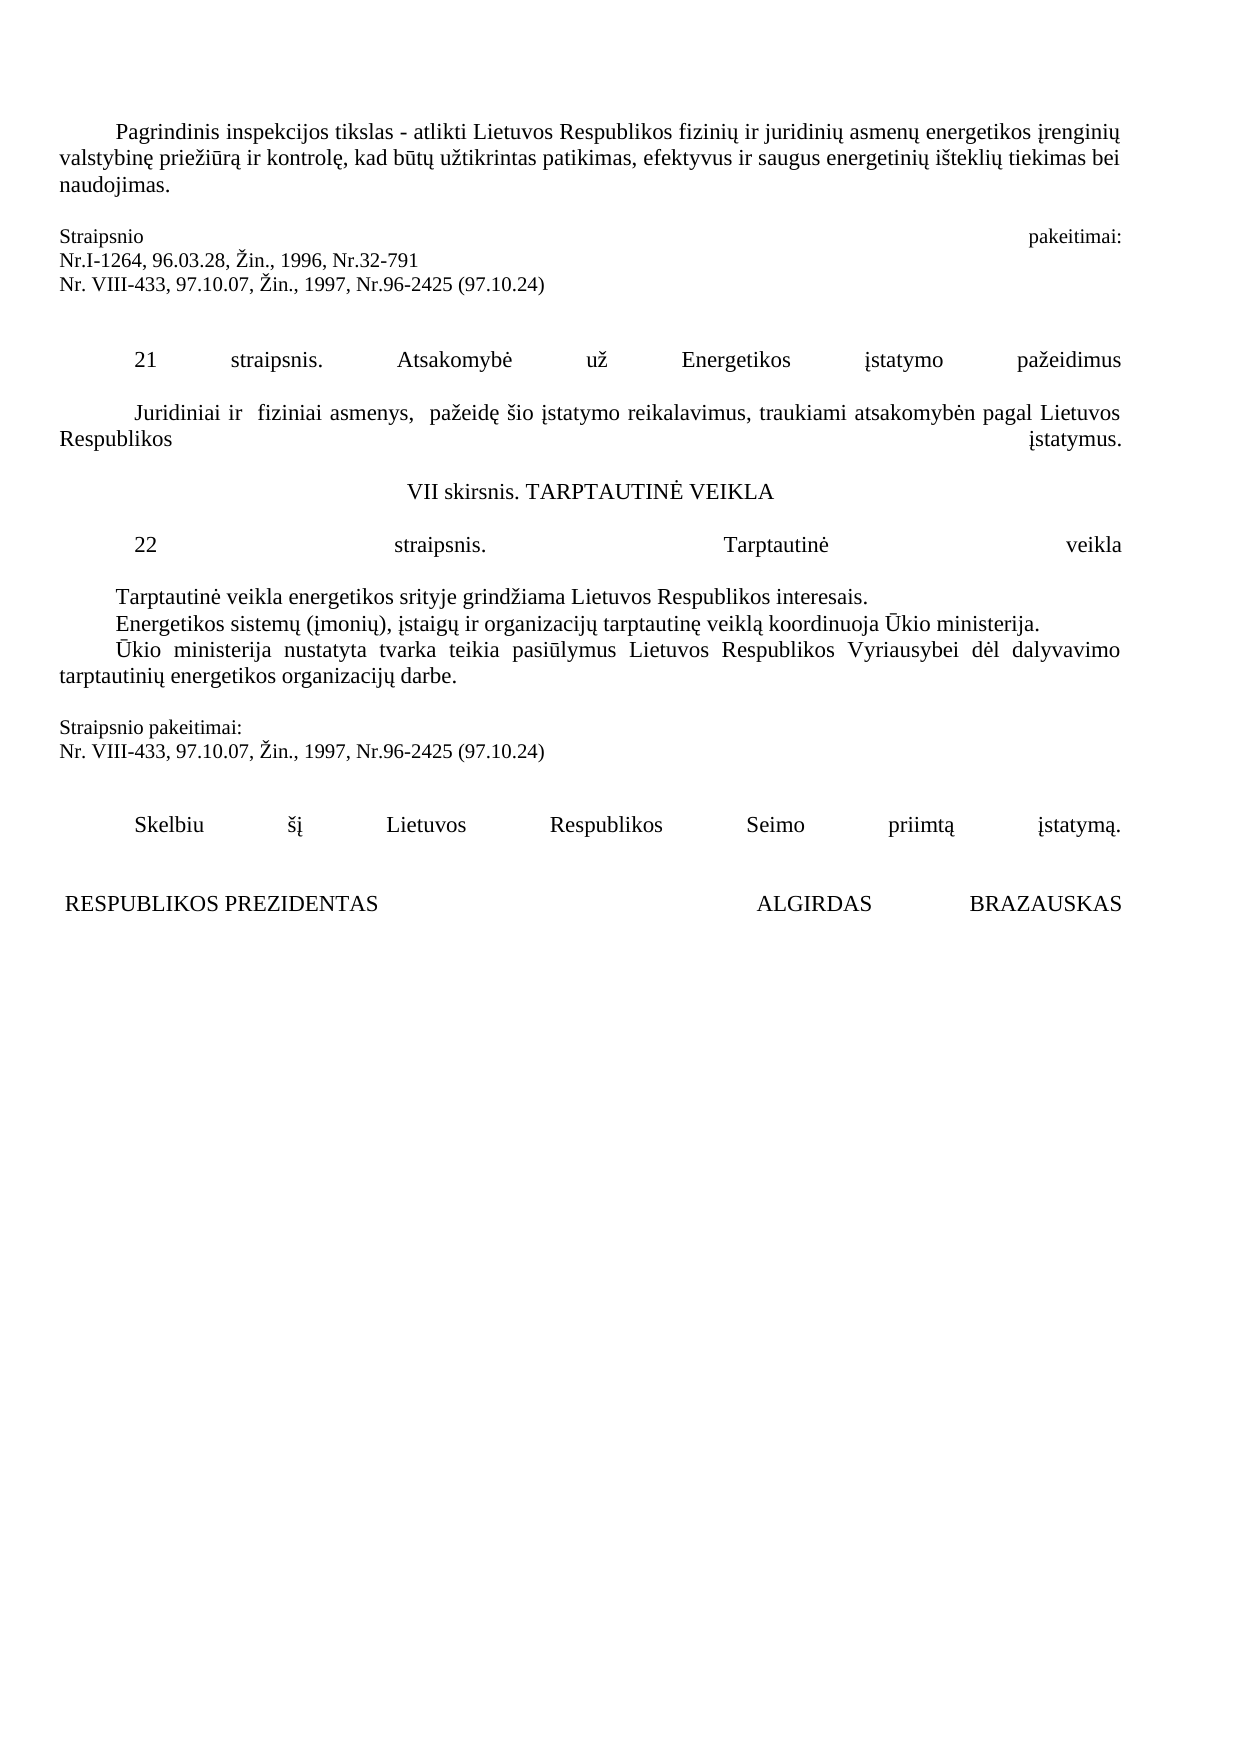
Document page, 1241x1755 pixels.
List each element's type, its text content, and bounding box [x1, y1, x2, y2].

text 22 straipsnis. Tarptautinė veikla [59, 531, 1122, 583]
text Energetikos sistemų (įmonių), įstaigų ir organizacijų tarptautinę veiklą koordinuoja Ūkio ministerija. [59, 610, 1122, 636]
text VII skirsnis. TARPTAUTINĖ VEIKLA [59, 478, 1122, 531]
text Juridiniai ir fiziniai asmenys, pažeidę šio įstatymo reikalavimus, traukiami atsakomybėn pagal Lietuvos Respublikos įstatymus. [59, 399, 1122, 478]
text Nr. VIII-433, 97.10.07, Žin., 1997, Nr.96-2425 (97.10.24) [59, 739, 1122, 763]
text Straipsnio pakeitimai: Nr.I-1264, 96.03.28, Žin., 1996, Nr.32-791 [59, 223, 1122, 272]
text Straipsnio pakeitimai: [59, 715, 1122, 739]
text Pagrindinis inspekcijos tikslas - atlikti Lietuvos Respublikos fizinių ir juridinių asmenų energetikos įrenginių valstybinę priežiūrą ir kontrolę, kad būtų užtikrintas patikimas, efektyvus ir saugus energetinių išteklių tiekimas bei naudojimas. [59, 118, 1122, 197]
text 21 straipsnis. Atsakomybė už Energetikos įstatymo pažeidimus [59, 346, 1122, 399]
text Ūkio ministerija nustatyta tvarka teikia pasiūlymus Lietuvos Respublikos Vyriausybei dėl dalyvavimo tarptautinių energetikos organizacijų darbe. [59, 636, 1122, 689]
text Tarptautinė veikla energetikos srityje grindžiama Lietuvos Respublikos interesais. [59, 583, 1122, 610]
text Nr. VIII-433, 97.10.07, Žin., 1997, Nr.96-2425 (97.10.24) [59, 272, 1122, 296]
text Skelbiu šį Lietuvos Respublikos Seimo priimtą įstatymą. RESPUBLIKOS PREZIDENTAS ALGIRDAS BRAZAUSKAS [59, 811, 1122, 972]
